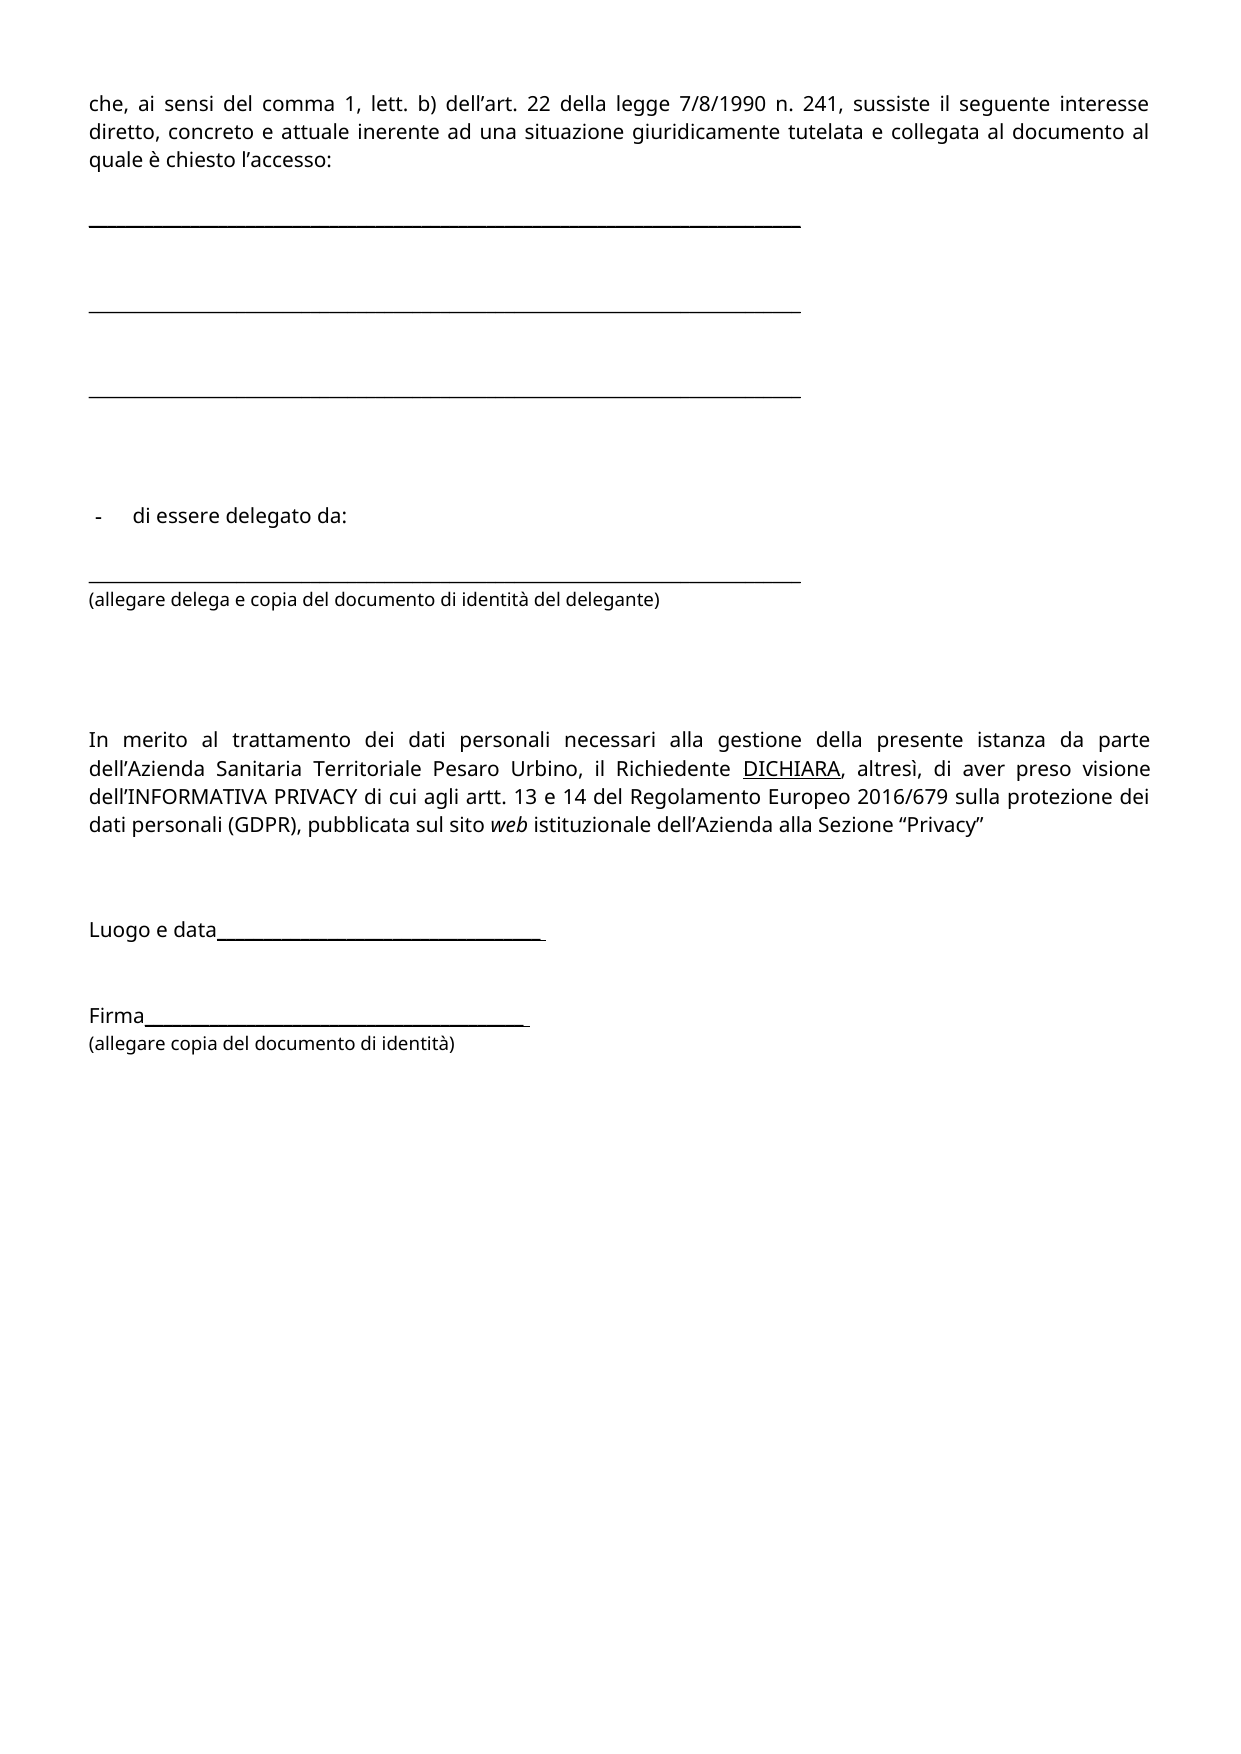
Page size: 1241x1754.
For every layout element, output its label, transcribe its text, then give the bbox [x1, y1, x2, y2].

text (allegare delega e copia del documento di identità del delegante) [89, 586, 1152, 612]
text _____________________________________________________________________________ [89, 373, 1152, 401]
text Firma_________________________________________ [89, 1001, 1152, 1030]
text _____________________________________________________________________________ [89, 288, 1152, 316]
text In merito al trattamento dei dati personali necessari alla gestione della presente istanza da parte dell’Azienda Sanitaria Territoriale Pesaro Urbino, il Richiedente DICHIARA, altresì, di aver preso visione dell’INFORMATIVA PRIVACY di cui agli artt. 13 e 14 del Regolamento Europeo 2016/679 sulla protezione dei dati personali (GDPR), pubblicata sul sito web istituzionale dell’Azienda alla Sezione “Privacy” [89, 725, 1152, 839]
text che, ai sensi del comma 1, lett. b) dell’art. 22 della legge 7/8/1990 n. 241, sussiste il seguente interesse diretto, concreto e attuale inerente ad una situazione giuridicamente tutelata e collegata al documento al quale è chiesto l’accesso: [89, 89, 1152, 174]
text Luogo e data___________________________________ [89, 916, 1152, 987]
text _____________________________________________________________________________ [89, 558, 1152, 586]
text (allegare copia del documento di identità) [89, 1030, 1152, 1055]
text _____________________________________________________________________________ [89, 202, 1152, 231]
list di essere delegato da: [95, 501, 1152, 529]
